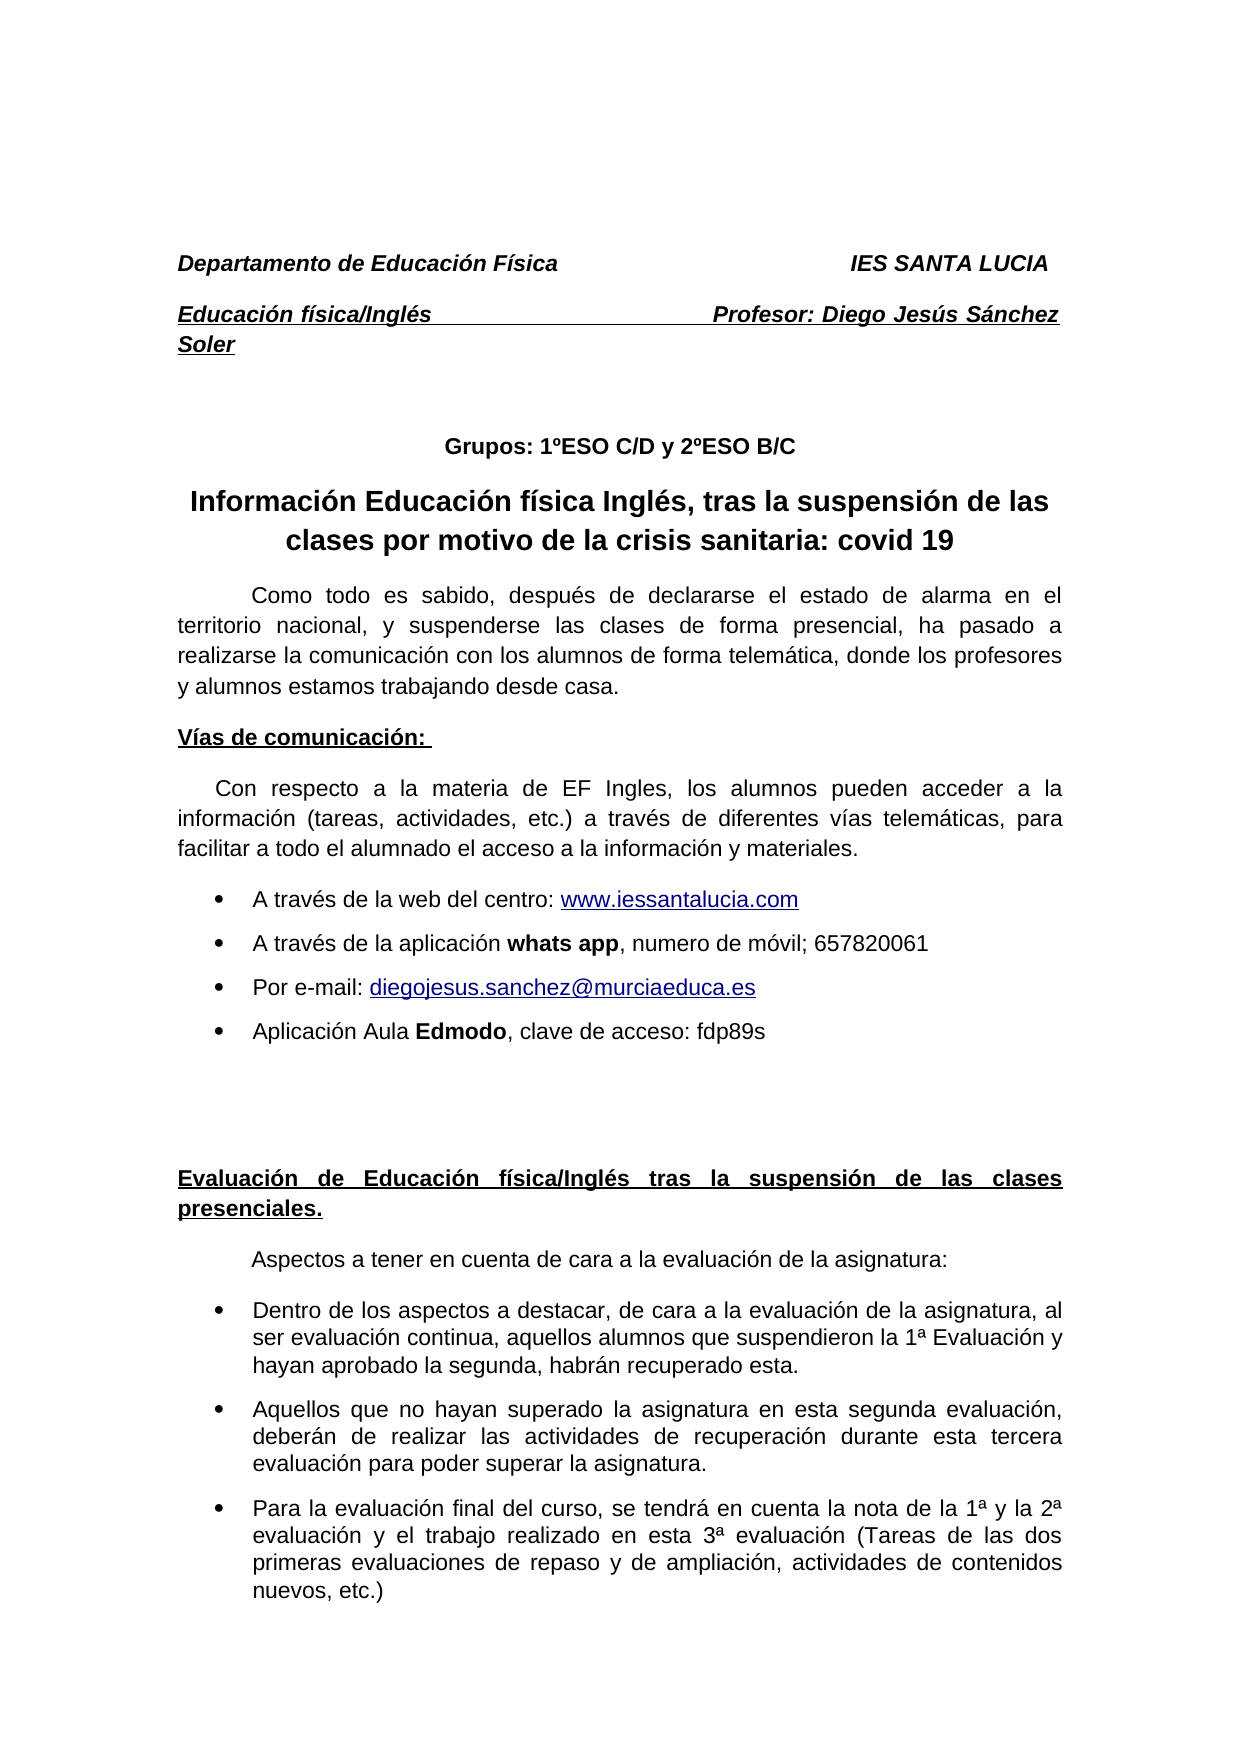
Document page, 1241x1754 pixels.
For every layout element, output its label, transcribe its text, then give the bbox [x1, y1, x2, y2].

text Evaluación de Educación física/Inglés tras la suspensión de las clases [177, 1164, 1063, 1187]
list Dentro de los aspectos a destacar, de cara a la evaluación de la asignatura, al ser evaluación continua, aquellos alumnos que suspendieron la 1ª Evaluación y hayan aprobado la segunda, habrán recuperado esta. [215, 1297, 1063, 1378]
list Por e-mail: diegojesus.sanchez@murciaeduca.es [215, 974, 1063, 1001]
list A través de la aplicación whats app, numero de móvil; 657820061 [215, 930, 1063, 957]
text Con respecto a la materia de EF Ingles, los alumnos pueden acceder a la información (tareas, actividades, etc.) a través de diferentes vías telemáticas, para facilitar a todo el alumnado el acceso a la información y materiales. [177, 775, 1063, 861]
list Aplicación Aula Edmodo, clave de acceso: fdp89s [215, 1018, 1063, 1045]
text Información Educación física Inglés, tras la suspensión de las clases por motivo de la crisis sanitaria: covid 19 [177, 484, 1063, 556]
text Vías de comunicación: [177, 724, 1063, 750]
text Departamento de Educación Física IES SANTA LUCIA [177, 250, 1063, 276]
text Educación física/Inglés Profesor: Diego Jesús Sánchez Soler [177, 301, 1063, 357]
text Como todo es sabido, después de declararse el estado de alarma en el territorio nacional, y suspenderse las clases de forma presencial, ha pasado a realizarse la comunicación con los alumnos de forma telemática, donde los profesores y alumnos estamos trabajando desde casa. [177, 582, 1063, 699]
text presenciales. [177, 1188, 1063, 1221]
text Grupos: 1ºESO C/D y 2ºESO B/C [177, 433, 1063, 459]
list A través de la web del centro: www.iessantalucia.com [215, 886, 1063, 912]
list Aquellos que no hayan superado la asignatura en esta segunda evaluación, deberán de realizar las actividades de recuperación durante esta tercera evaluación para poder superar la asignatura. [215, 1396, 1063, 1477]
list Para la evaluación final del curso, se tendrá en cuenta la nota de la 1ª y la 2ª evaluación y el trabajo realizado en esta 3ª evaluación (Tareas de las dos primeras evaluaciones de repaso y de ampliación, actividades de contenidos nuevos, etc.) [215, 1494, 1063, 1603]
text Aspectos a tener en cuenta de cara a la evaluación de la asignatura: [177, 1246, 1063, 1272]
